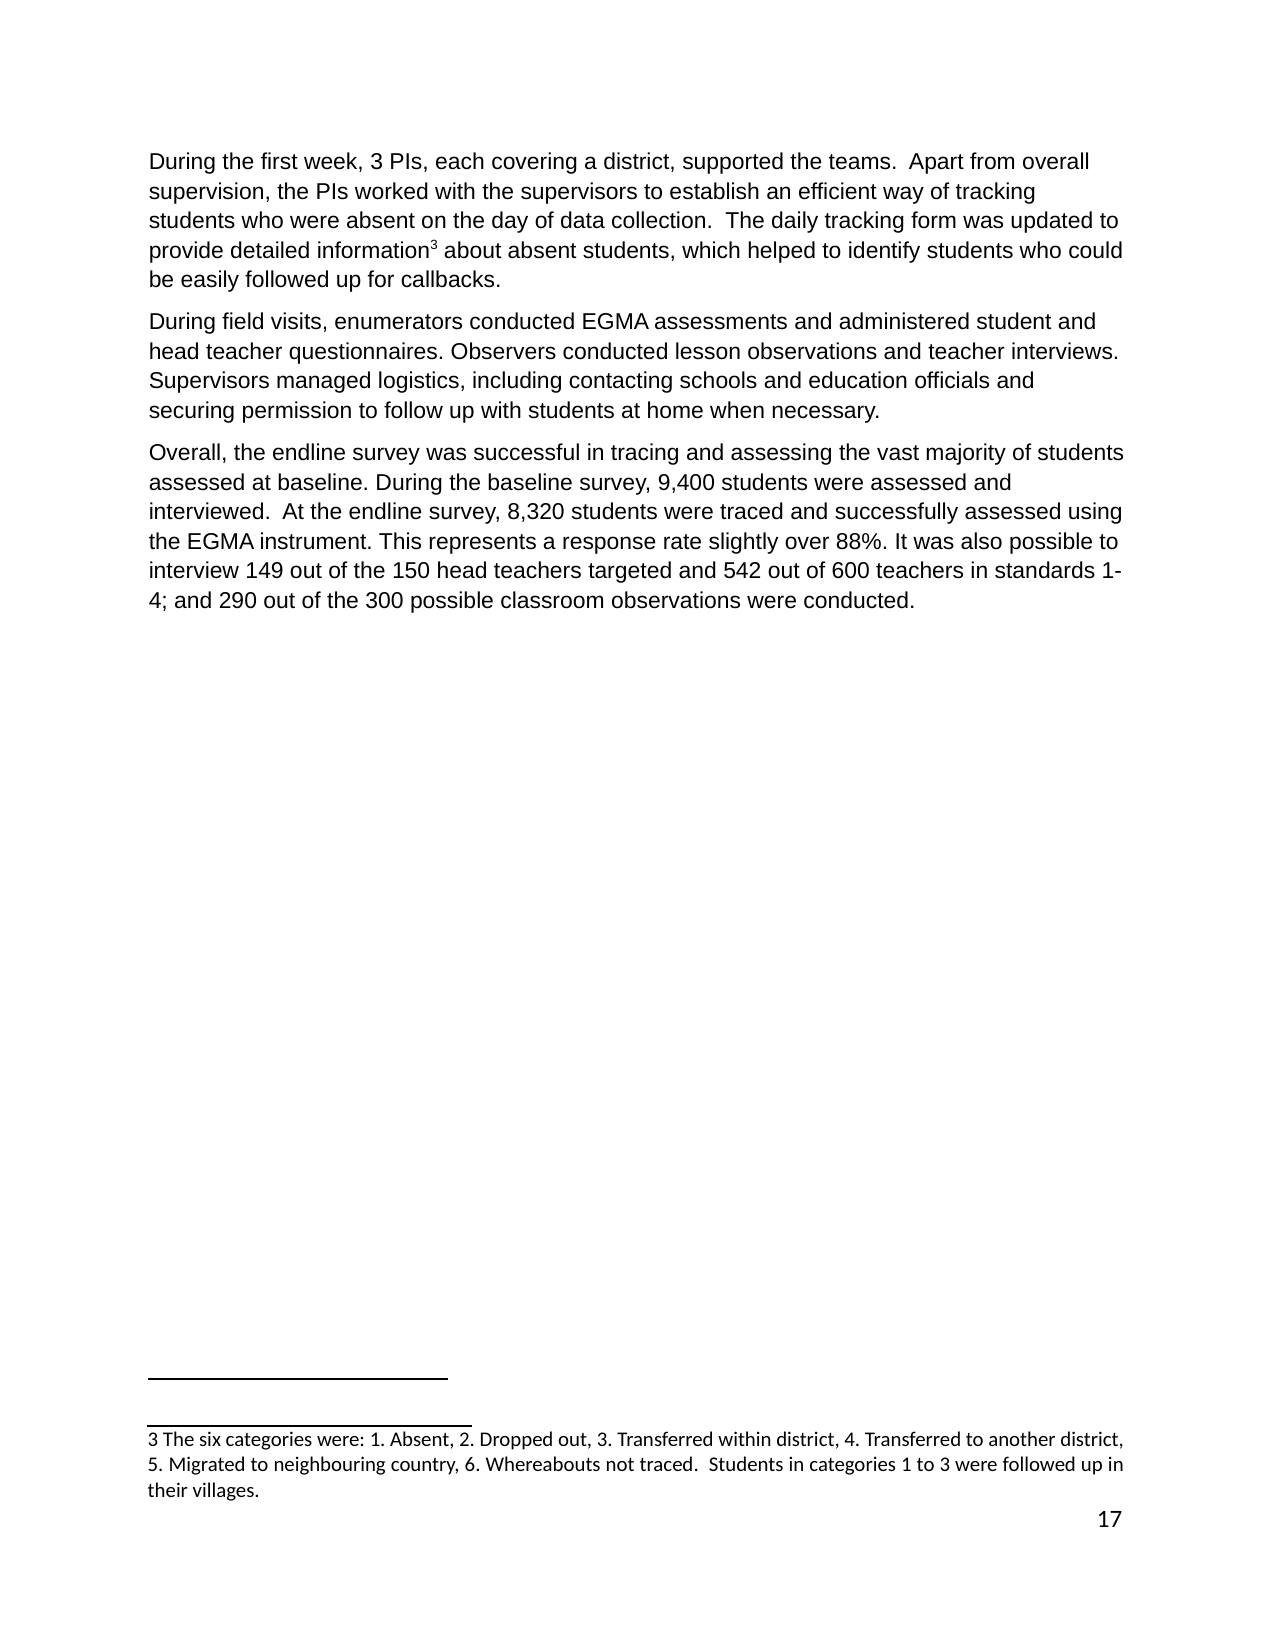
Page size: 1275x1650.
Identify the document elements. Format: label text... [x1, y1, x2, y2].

text The six categories were: 1. Absent, 2. Dropped out, 3. Transferred within district, 4. Transferred to another district, 5. Migrated to neighbouring country, 6. Whereabouts not traced. Students in categories 1 to 3 were followed up in their villages. [147, 1426, 1126, 1503]
text Overall, the endline survey was successful in tracing and assessing the vast majority of students assessed at baseline. During the baseline survey, 9,400 students were assessed and interviewed. At the endline survey, 8,320 students were traced and successfully assessed using the EGMA instrument. This represents a response rate slightly over 88%. It was also possible to interview 149 out of the 150 head teachers targeted and 542 out of 600 teachers in standards 1- 4; and 290 out of the 300 possible classroom observations were conducted. [148, 439, 1127, 613]
text During field visits, enumerators conducted EGMA assessments and administered student and head teacher questionnaires. Observers conducted lesson observations and teacher interviews. Supervisors managed logistics, including contacting schools and education officials and securing permission to follow up with students at home when necessary. [148, 308, 1127, 423]
text During the first week, 3 PIs, each covering a district, supported the teams. Apart from overall supervision, the PIs worked with the supervisors to establish an efficient way of tracking students who were absent on the day of data collection. The daily tracking form was updated to provide detailed information about absent students, which helped to identify students who could be easily followed up for callbacks. [148, 148, 1127, 292]
